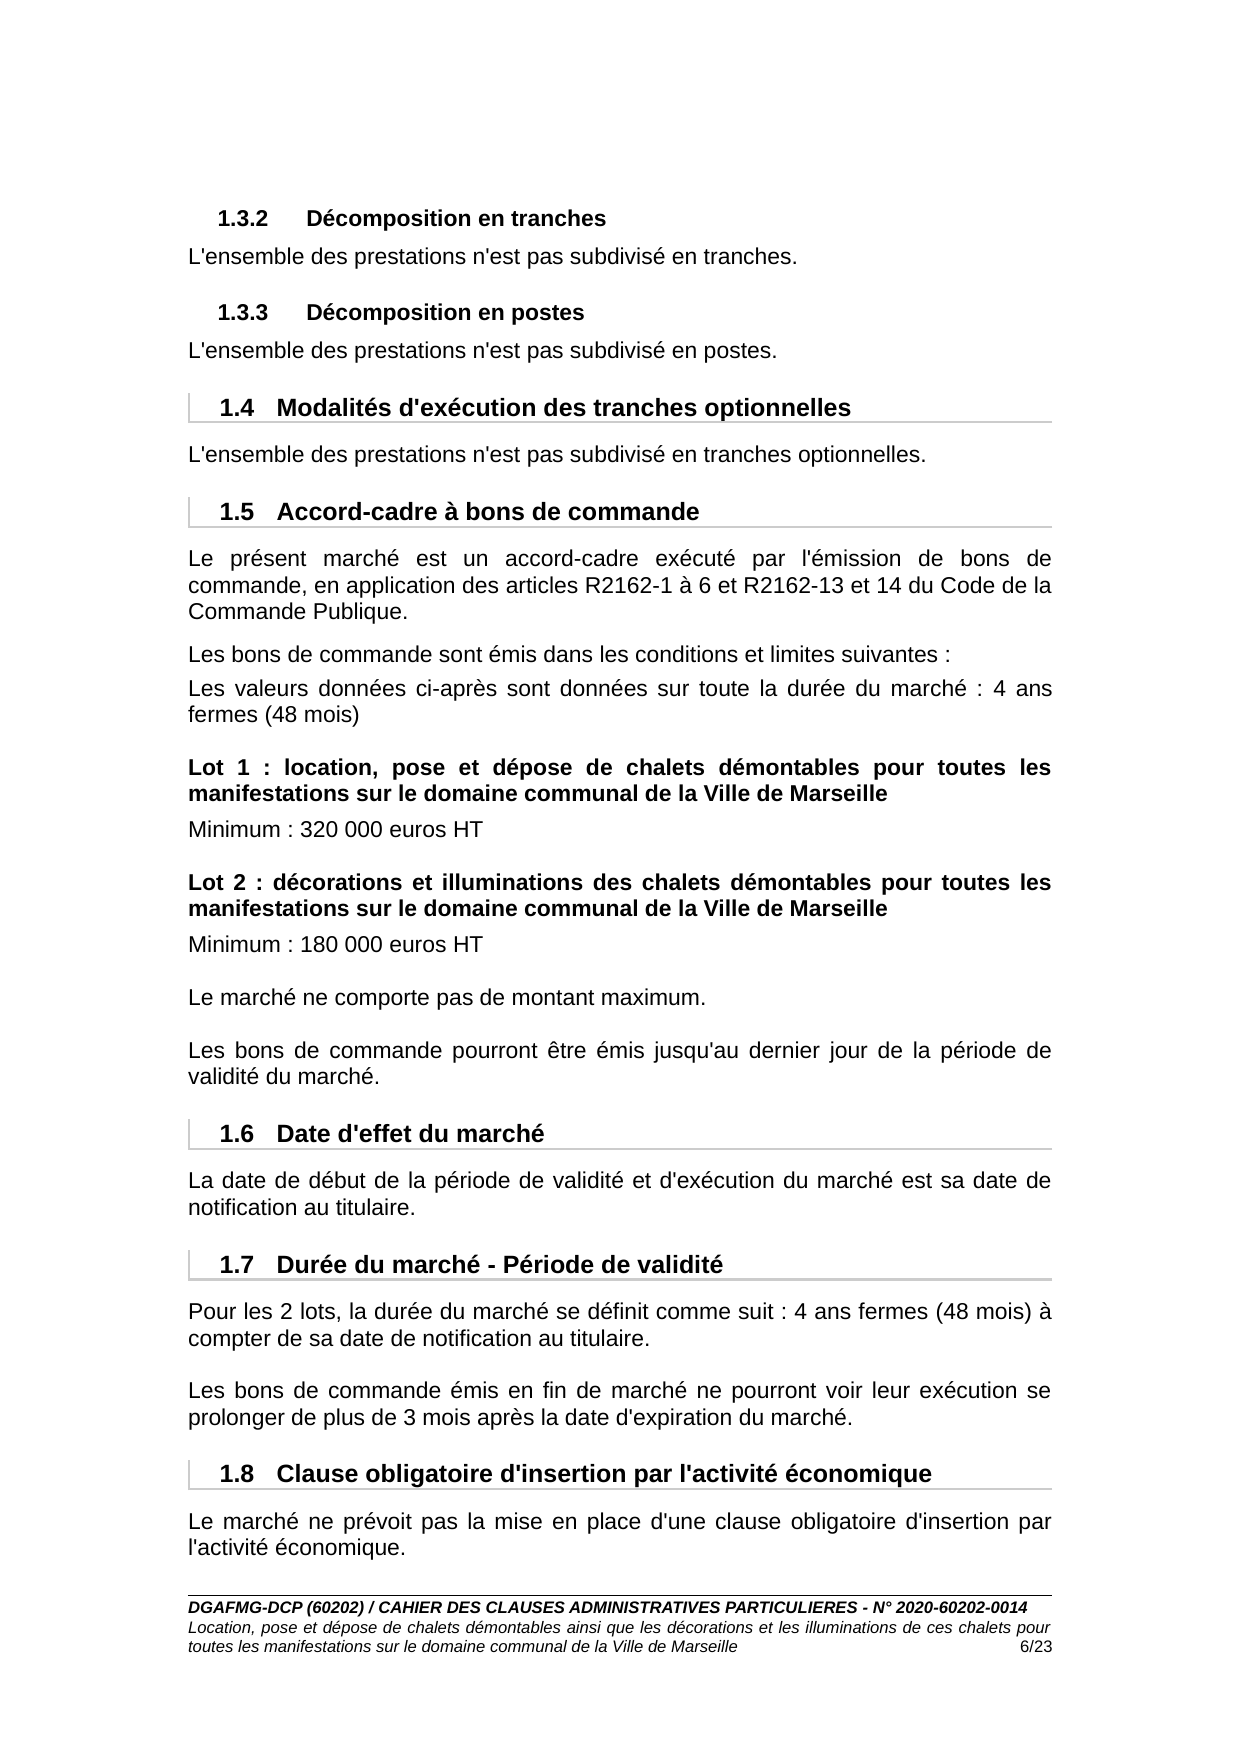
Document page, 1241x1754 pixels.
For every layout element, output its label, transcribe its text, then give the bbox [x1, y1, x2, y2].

subtitle Modalités d'exécution des tranches optionnelles [188, 392, 1052, 421]
text Les valeurs données ci-après sont données sur toute la durée du marché : 4 ans fermes (48 mois) [188, 675, 1052, 727]
text Les bons de commande pourront être émis jusqu'au dernier jour de la période de validité du marché. [188, 1037, 1052, 1089]
text Le présent marché est un accord-cadre exécuté par l'émission de bons de commande, en application des articles R2162-1 à 6 et R2162-13 et 14 du Code de la Commande Publique. [188, 545, 1052, 624]
text L'ensemble des prestations n'est pas subdivisé en tranches optionnelles. [188, 441, 1052, 467]
text Minimum : 320 000 euros HT [188, 816, 1052, 843]
text Le marché ne comporte pas de montant maximum. [188, 984, 1052, 1010]
text Minimum : 180 000 euros HT [188, 931, 1052, 958]
text La date de début de la période de validité et d'exécution du marché est sa date de notification au titulaire. [188, 1167, 1052, 1220]
subtitle Clause obligatoire d'insertion par l'activité économique [188, 1459, 1052, 1488]
text Lot 1 : location, pose et dépose de chalets démontables pour toutes les manifestations sur le domaine communal de la Ville de Marseille [188, 754, 1052, 807]
text Lot 2 : décorations et illuminations des chalets démontables pour toutes les manifestations sur le domaine communal de la Ville de Marseille [188, 869, 1052, 922]
subtitle Accord-cadre à bons de commande [190, 497, 1052, 526]
text Le marché ne prévoit pas la mise en place d'une clause obligatoire d'insertion par l'activité économique. [188, 1508, 1052, 1561]
subtitle Durée du marché - Période de validité [190, 1250, 1052, 1278]
text L'ensemble des prestations n'est pas subdivisé en postes. [188, 337, 1052, 363]
text Pour les 2 lots, la durée du marché se définit comme suit : 4 ans fermes (48 mois) à compter de sa date de notification au titulaire. [188, 1298, 1052, 1351]
text L'ensemble des prestations n'est pas subdivisé en tranches. [188, 243, 1052, 269]
subtitle Décomposition en tranches [188, 204, 1052, 231]
subtitle Décomposition en postes [188, 298, 1052, 325]
text Les bons de commande sont émis dans les conditions et limites suivantes : [188, 641, 1052, 668]
subtitle Date d'effet du marché [190, 1119, 1052, 1148]
text Les bons de commande émis en fin de marché ne pourront voir leur exécution se prolonger de plus de 3 mois après la date d'expiration du marché. [188, 1377, 1052, 1430]
